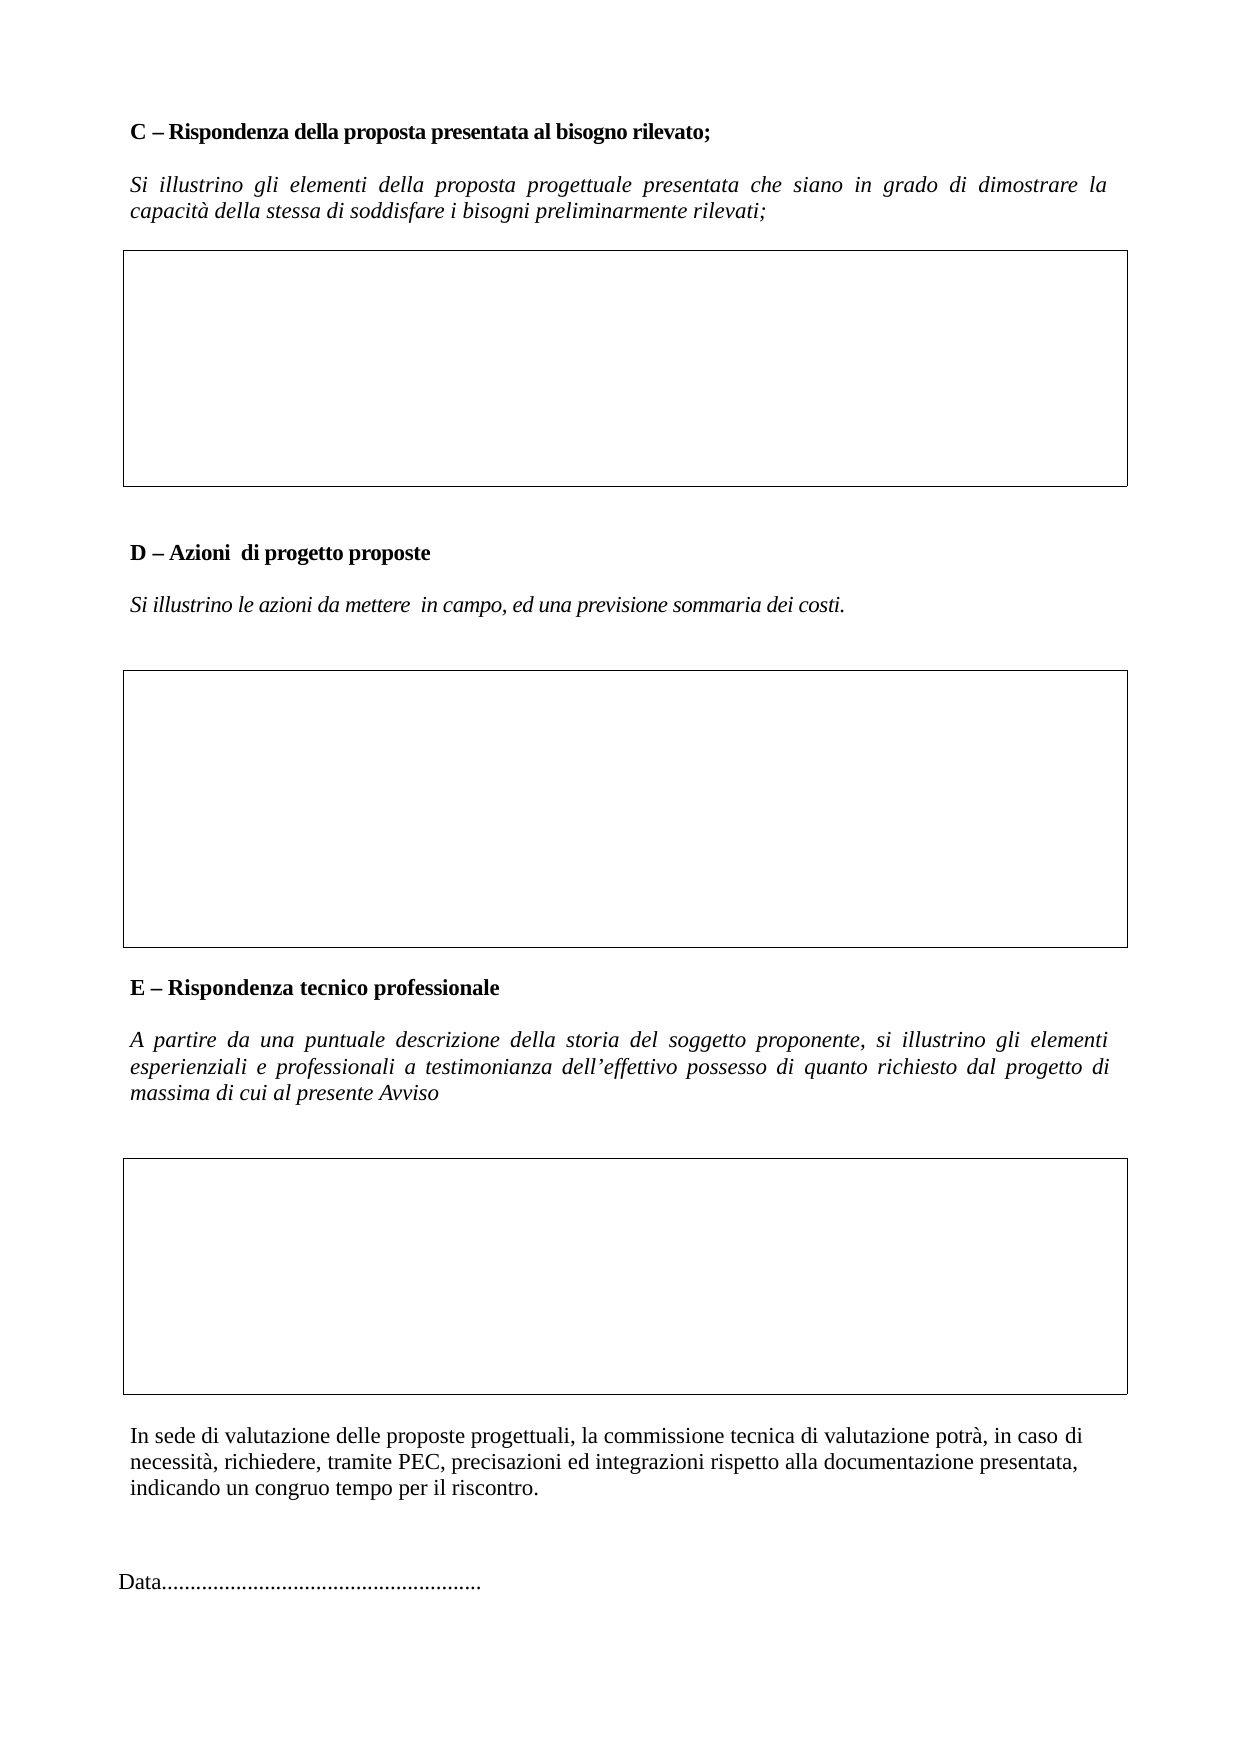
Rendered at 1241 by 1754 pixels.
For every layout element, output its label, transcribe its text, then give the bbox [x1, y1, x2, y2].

text Si illustrino gli elementi della proposta progettuale presentata che siano in grado di dimostrare la capacità della stessa di soddisfare i bisogni preliminarmente rilevati; [130, 171, 1110, 223]
table_header [124, 1159, 1127, 1394]
table_header [124, 671, 1127, 947]
text In sede di valutazione delle proposte progettuali, la commissione tecnica di valutazione potrà, in caso di necessità, richiedere, tramite PEC, precisazioni ed integrazioni rispetto alla documentazione presentata, indicando un congruo tempo per il riscontro. [130, 1422, 1109, 1501]
text D – Azioni di progetto proposte [130, 538, 1110, 565]
text C – Rispondenza della proposta presentata al bisogno rilevato; [130, 118, 1110, 144]
table_header [124, 251, 1127, 486]
text A partire da una puntuale descrizione della storia del soggetto proponente, si illustrino gli elementi esperienziali e professionali a testimonianza dell’effettivo possesso di quanto richiesto dal progetto di massima di cui al presente Avviso [130, 1026, 1110, 1106]
text E – Rispondenza tecnico professionale [130, 974, 1110, 1000]
text Si illustrino le azioni da mettere in campo, ed una previsione sommaria dei costi. [130, 591, 1110, 618]
text Data........................................................ [118, 1568, 1122, 1594]
